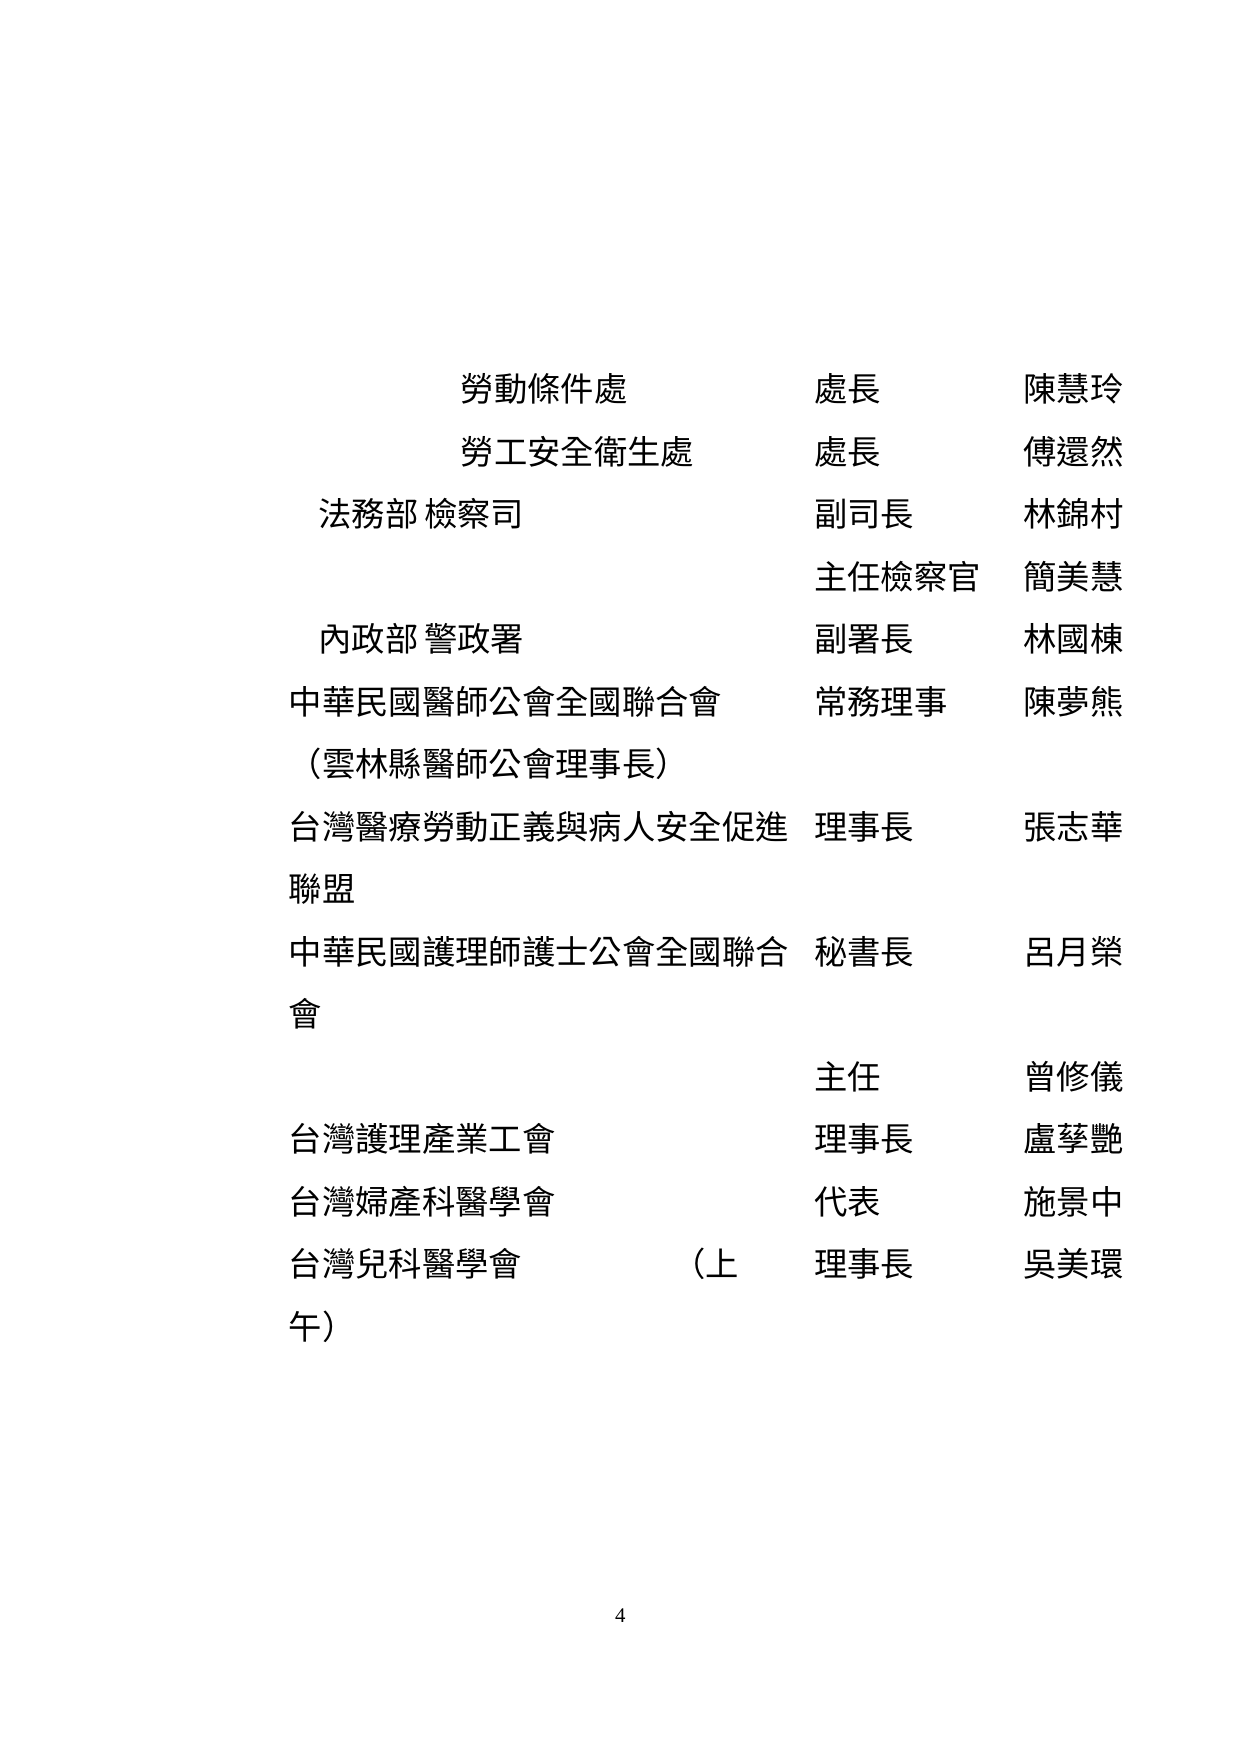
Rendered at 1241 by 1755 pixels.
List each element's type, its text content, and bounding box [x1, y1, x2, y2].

table_cell [118, 1221, 286, 1346]
table_cell 中華民國護理師護士公會全國聯合會 [286, 908, 803, 1033]
table_cell 處長 [811, 346, 991, 408]
table_cell [803, 533, 811, 596]
table_cell 警政署 [421, 596, 803, 658]
table_cell [803, 471, 811, 533]
table_cell 處長 [811, 408, 991, 471]
table_cell [118, 408, 286, 471]
table_cell [421, 533, 803, 596]
table_cell 勞工安全衛生處 [421, 408, 803, 471]
table_cell [803, 658, 811, 783]
table_cell 林錦村 [991, 471, 1126, 533]
table_cell 代表 [811, 1158, 991, 1221]
table_cell [286, 408, 421, 471]
table_cell 陳夢熊 [991, 658, 1126, 783]
table_cell 副司長 [811, 471, 991, 533]
table_cell [118, 658, 286, 783]
table_cell 施景中 [991, 1158, 1126, 1221]
table_cell [118, 1158, 286, 1221]
table_cell 吳美環 [991, 1221, 1126, 1346]
table_cell [118, 533, 286, 596]
table_cell 理事長 [811, 1096, 991, 1158]
table_cell [803, 783, 811, 908]
table_cell 副署長 [811, 596, 991, 658]
table_cell 理事長 [811, 783, 991, 908]
table_cell [803, 1221, 811, 1346]
table_cell [118, 346, 286, 408]
table_cell 內政部 [286, 596, 421, 658]
table_cell [286, 346, 421, 408]
table_cell 台灣護理產業工會 [286, 1096, 803, 1158]
table_cell [118, 596, 286, 658]
table_cell [286, 1033, 803, 1096]
table_cell 台灣婦產科醫學會 [286, 1158, 803, 1221]
table_cell [118, 471, 286, 533]
table_cell [118, 783, 286, 908]
table_cell 理事長 [811, 1221, 991, 1346]
table_cell 秘書長 [811, 908, 991, 1033]
table_cell 陳慧玲 [991, 346, 1126, 408]
table_cell 簡美慧 [991, 533, 1126, 596]
table_cell [118, 1033, 286, 1096]
table_cell [803, 1158, 811, 1221]
table_cell [803, 1096, 811, 1158]
table_cell [803, 408, 811, 471]
table_cell [803, 596, 811, 658]
table_cell 台灣醫療勞動正義與病人安全促進聯盟 [286, 783, 803, 908]
table_cell 林國棟 [991, 596, 1126, 658]
table_cell [803, 346, 811, 408]
table_cell [118, 1096, 286, 1158]
table_cell [286, 533, 421, 596]
table_cell [803, 908, 811, 1033]
table_cell 常務理事 [811, 658, 991, 783]
table_cell 傅還然 [991, 408, 1126, 471]
table_cell 勞動條件處 [421, 346, 803, 408]
table_cell 張志華 [991, 783, 1126, 908]
table_cell [118, 908, 286, 1033]
table_cell 呂月榮 [991, 908, 1126, 1033]
table_cell 檢察司 [421, 471, 803, 533]
table_cell 法務部 [286, 471, 421, 533]
table_cell 主任 [811, 1033, 991, 1096]
table_cell 盧孶艷 [991, 1096, 1126, 1158]
table_cell 主任檢察官 [811, 533, 991, 596]
table_cell 台灣兒科醫學會 （上午） [286, 1221, 803, 1346]
table_cell 曾修儀 [991, 1033, 1126, 1096]
table_cell [803, 1033, 811, 1096]
table_cell 中華民國醫師公會全國聯合會 （雲林縣醫師公會理事長） [286, 658, 803, 783]
